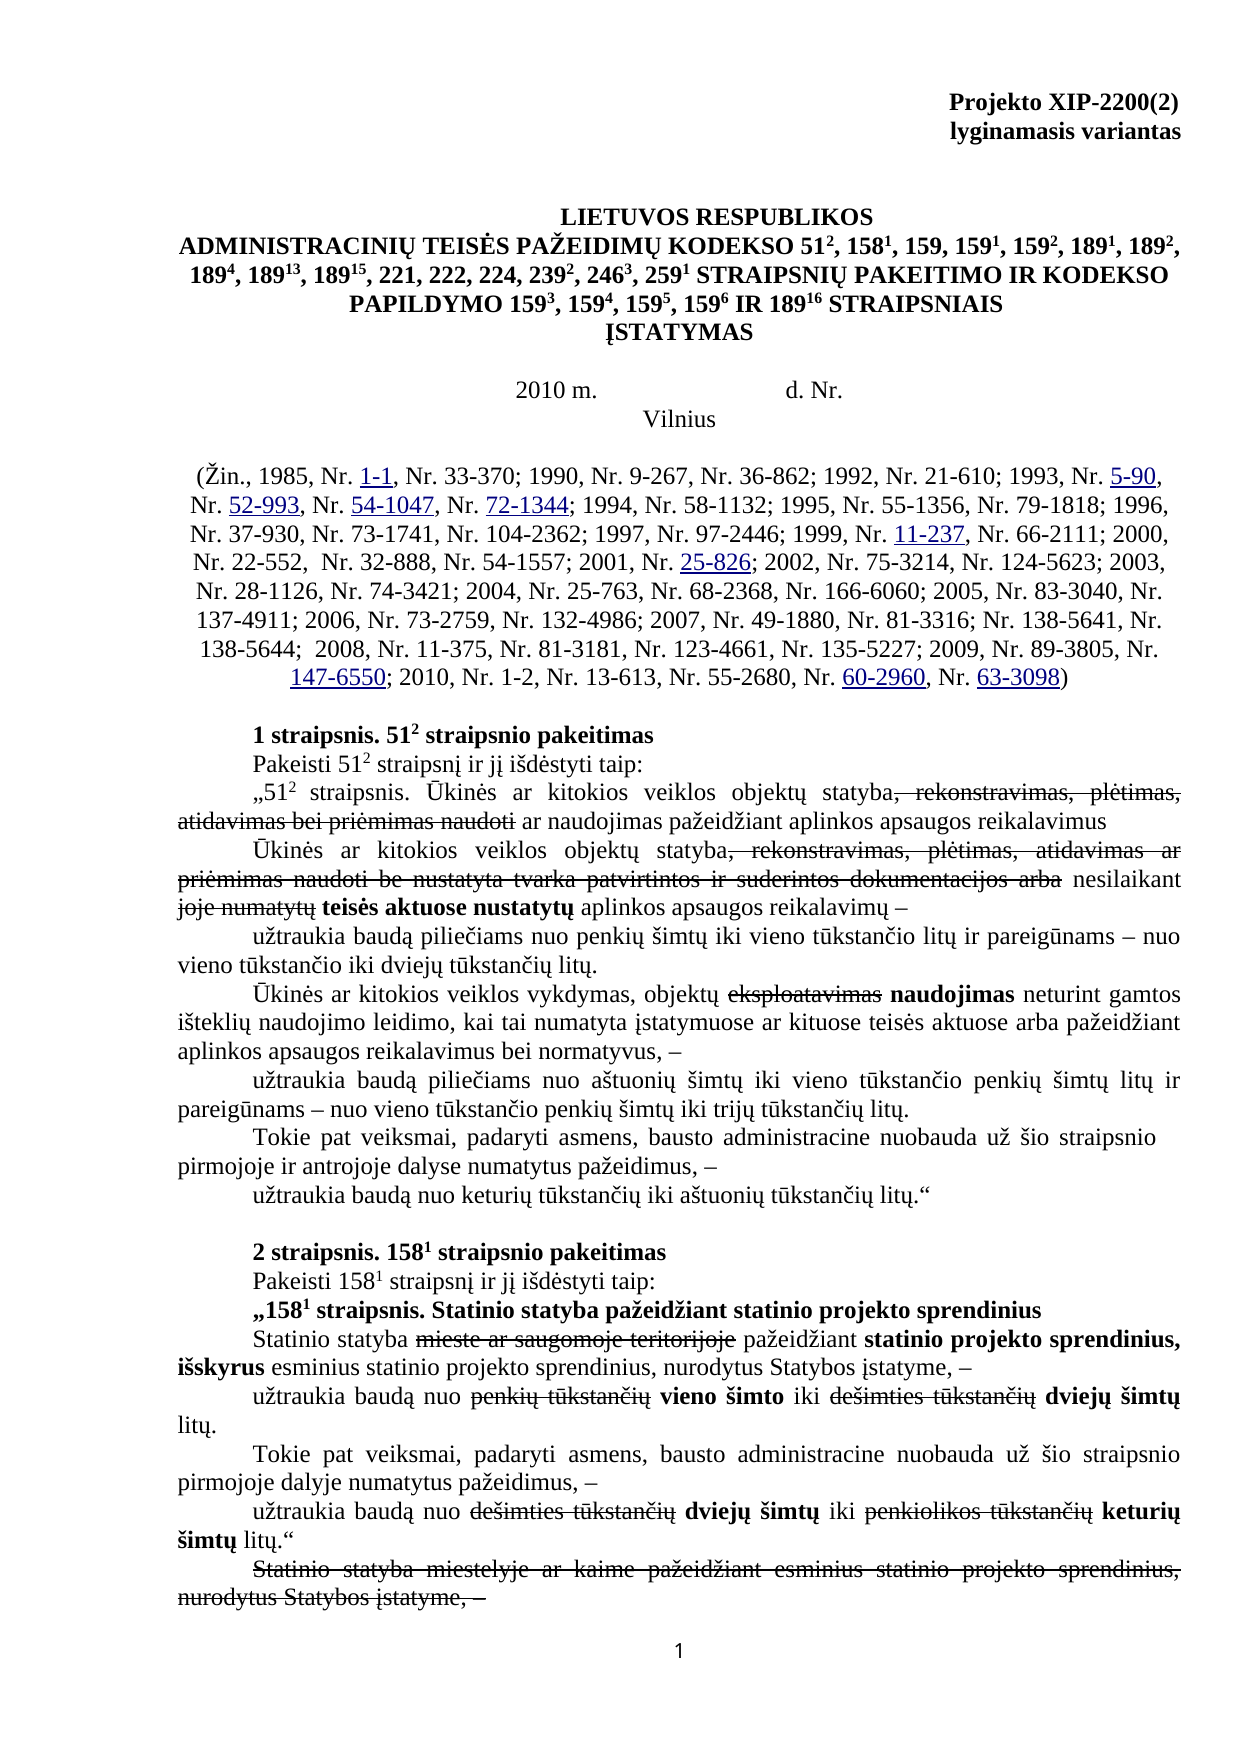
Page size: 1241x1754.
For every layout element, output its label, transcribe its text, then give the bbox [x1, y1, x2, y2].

text ĮSTATYMAS [177, 317, 1181, 346]
text (Žin., 1985, Nr. 1-1, Nr. 33-370; 1990, Nr. 9-267, Nr. 36-862; 1992, Nr. 21-610; 1993, Nr. 5-90, Nr. 52-993, Nr. 54-1047, Nr. 72-1344; 1994, Nr. 58-1132; 1995, Nr. 55-1356, Nr. 79-1818; 1996, Nr. 37-930, Nr. 73-1741, Nr. 104-2362; 1997, Nr. 97-2446; 1999, Nr. 11-237, Nr. 66-2111; 2000, Nr. 22-552, Nr. 32-888, Nr. 54-1557; 2001, Nr. 25-826; 2002, Nr. 75-3214, Nr. 124-5623; 2003, Nr. 28-1126, Nr. 74-3421; 2004, Nr. 25-763, Nr. 68-2368, Nr. 166-6060; 2005, Nr. 83-3040, Nr. 137-4911; 2006, Nr. 73-2759, Nr. 132-4986; 2007, Nr. 49-1880, Nr. 81-3316; Nr. 138-5641, Nr. 138-5644; 2008, Nr. 11-375, Nr. 81-3181, Nr. 123-4661, Nr. 135-5227; 2009, Nr. 89-3805, Nr. 147-6550; 2010, Nr. 1-2, Nr. 13-613, Nr. 55-2680, Nr. 60-2960, Nr. 63-3098) [177, 461, 1181, 691]
text užtraukia baudą piliečiams nuo aštuonių šimtų iki vieno tūkstančio penkių šimtų litų ir pareigūnams – nuo vieno tūkstančio penkių šimtų iki trijų tūkstančių litų. [177, 1065, 1181, 1122]
text 2010 m. d. Nr. [177, 375, 1181, 404]
text ADMINISTRACINIŲ TEISĖS PAŽEIDIMŲ KODEKSO 512, 1581, 159, 1591, 1592, 1891, 1892, 1894, 18913, 18915, 221, 222, 224, 2392, 2463, 2591 STRAIPSNIŲ PAKEITIMO IR KODEKSO PAPILDYMO 1593, 1594, 1595, 1596 IR 18916 STRAIPSNIAIS [177, 231, 1181, 317]
text Ūkinės ar kitokios veiklos objektų statyba, rekonstravimas, plėtimas, atidavimas ar priėmimas naudoti be nustatyta tvarka patvirtintos ir suderintos dokumentacijos arba nesilaikant joje numatytų teisės aktuose nustatytų aplinkos apsaugos reikalavimų – [177, 835, 1181, 921]
text „1581 straipsnis. Statinio statyba pažeidžiant statinio projekto sprendinius [177, 1295, 1181, 1324]
text „512 straipsnis. Ūkinės ar kitokios veiklos objektų statyba, rekonstravimas, plėtimas, atidavimas bei priėmimas naudoti ar naudojimas pažeidžiant aplinkos apsaugos reikalavimus [177, 777, 1181, 835]
text 1 straipsnis. 512 straipsnio pakeitimas [177, 720, 1181, 749]
text Tokie pat veiksmai, padaryti asmens, bausto administracine nuobauda už šio straipsnio pirmojoje ir antrojoje dalyse numatytus pažeidimus, – [177, 1122, 1157, 1180]
text užtraukia baudą nuo keturių tūkstančių iki aštuonių tūkstančių litų.“ [177, 1180, 1157, 1209]
text Pakeisti 512 straipsnį ir jį išdėstyti taip: [177, 749, 1181, 777]
text LIETUVOS RESPUBLIKOS [177, 202, 1181, 231]
text Statinio statyba mieste ar saugomoje teritorijoje pažeidžiant statinio projekto sprendinius, išskyrus esminius statinio projekto sprendinius, nurodytus Statybos įstatyme, – [177, 1324, 1181, 1381]
text Vilnius [177, 404, 1181, 432]
text Statinio statyba miestelyje ar kaime pažeidžiant esminius statinio projekto sprendinius, nurodytus Statybos įstatyme, – [177, 1554, 1181, 1611]
text Projekto XIP-2200(2) [717, 87, 1181, 116]
text 2 straipsnis. 1581 straipsnio pakeitimas [177, 1237, 1181, 1266]
text lyginamasis variantas [717, 116, 1181, 145]
text užtraukia baudą piliečiams nuo penkių šimtų iki vieno tūkstančio litų ir pareigūnams – nuo vieno tūkstančio iki dviejų tūkstančių litų. [177, 921, 1181, 979]
text Ūkinės ar kitokios veiklos vykdymas, objektų eksploatavimas naudojimas neturint gamtos išteklių naudojimo leidimo, kai tai numatyta įstatymuose ar kituose teisės aktuose arba pažeidžiant aplinkos apsaugos reikalavimus bei normatyvus, – [177, 979, 1181, 1065]
text Pakeisti 1581 straipsnį ir jį išdėstyti taip: [177, 1266, 1181, 1295]
text užtraukia baudą nuo penkių tūkstančių vieno šimto iki dešimties tūkstančių dviejų šimtų litų. [177, 1381, 1181, 1439]
text užtraukia baudą nuo dešimties tūkstančių dviejų šimtų iki penkiolikos tūkstančių keturių šimtų litų.“ [177, 1496, 1181, 1554]
text Tokie pat veiksmai, padaryti asmens, bausto administracine nuobauda už šio straipsnio pirmojoje dalyje numatytus pažeidimus, – [177, 1439, 1181, 1496]
